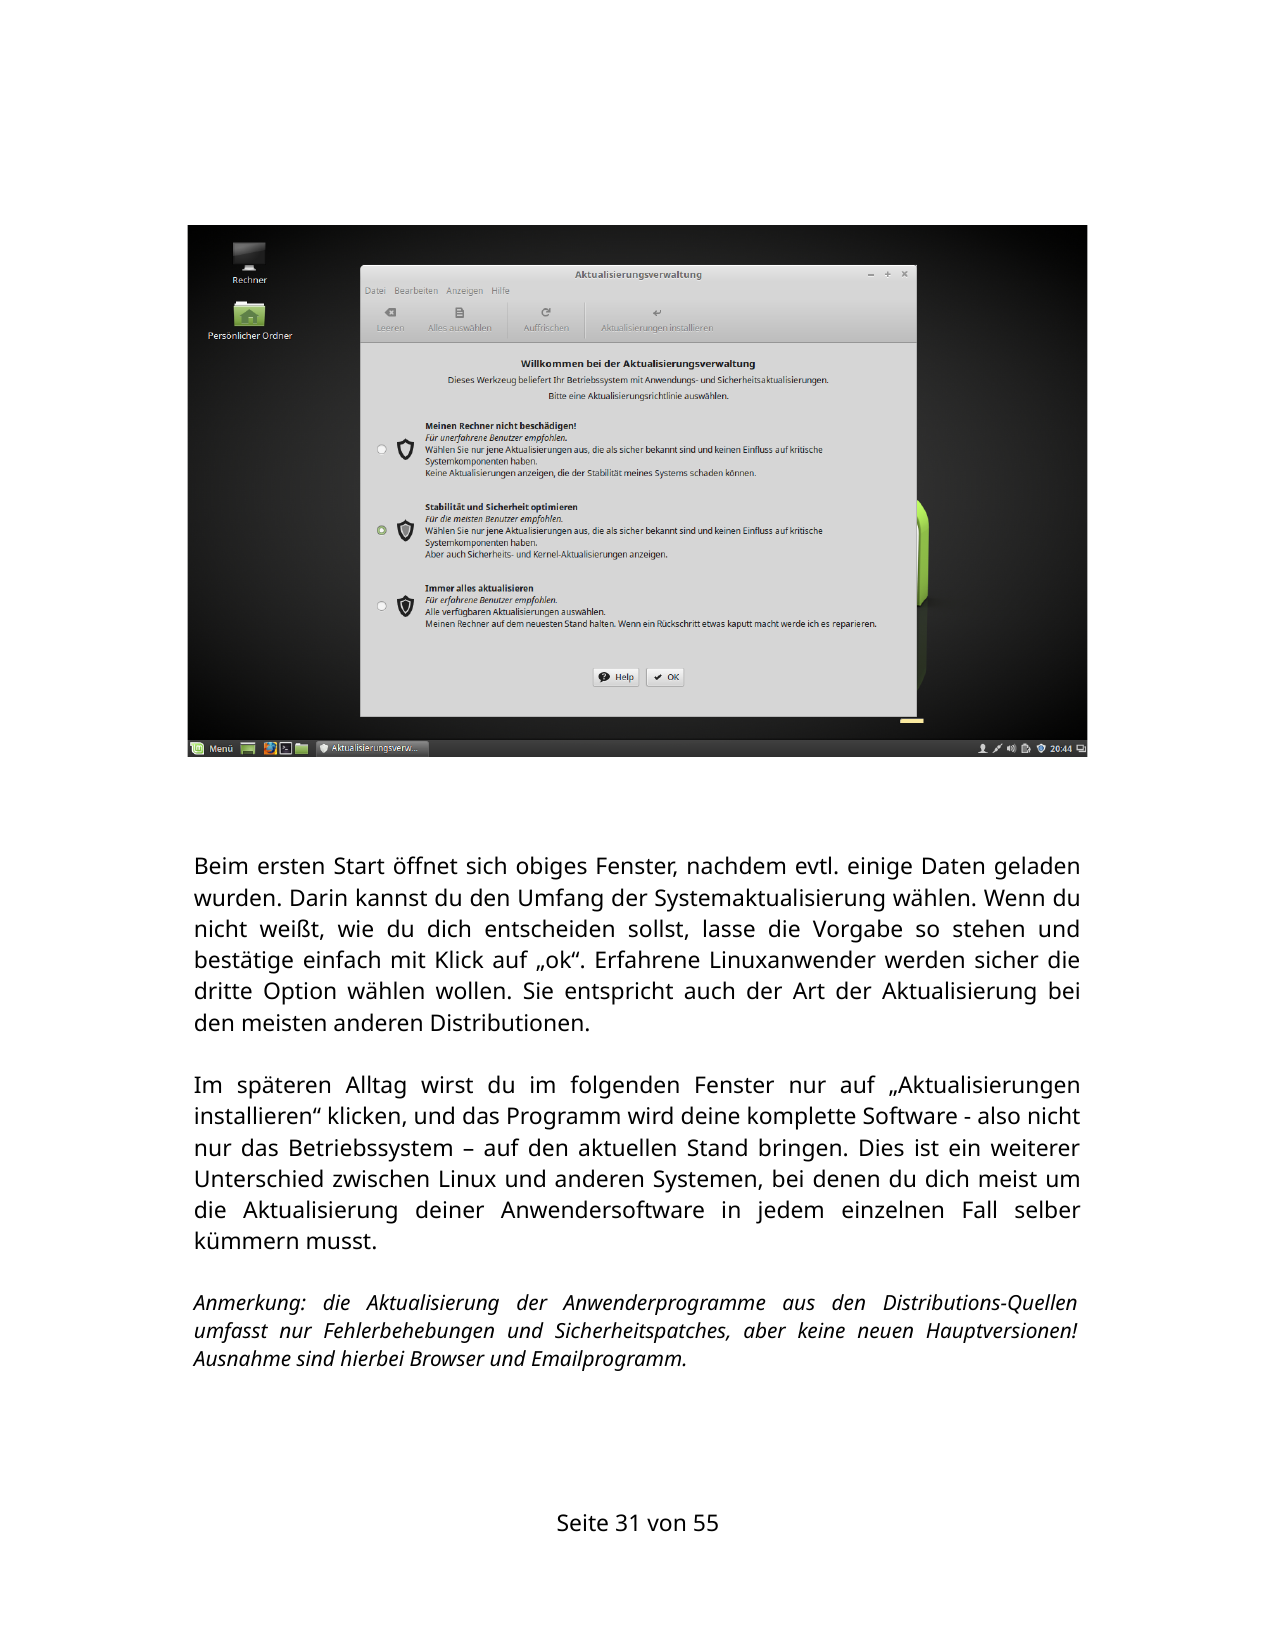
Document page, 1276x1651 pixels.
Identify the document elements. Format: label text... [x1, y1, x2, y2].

text Im späteren Alltag wirst du im folgenden Fenster nur auf „Aktualisierungen installieren“ klicken, und das Programm wird deine komplette Software - also nicht nur das Betriebssystem – auf den aktuellen Stand bringen. Dies ist ein weiterer Unterschied zwischen Linux und anderen Systemen, bei denen du dich meist um die Aktualisierung deiner Anwendersoftware in jedem einzelnen Fall selber kümmern musst. [187, 1069, 1088, 1256]
picture [187, 225, 1088, 757]
text Beim ersten Start öffnet sich obiges Fenster, nachdem evtl. einige Daten geladen wurden. Darin kannst du den Umfang der Systemaktualisierung wählen. Wenn du nicht weißt, wie du dich entscheiden sollst, lasse die Vorgabe so stehen und bestätige einfach mit Klick auf „ok“. Erfahrene Linuxanwender werden sicher die dritte Option wählen wollen. Sie entspricht auch der Art der Aktualisierung bei den meisten anderen Distributionen. [187, 850, 1088, 1038]
text Anmerkung: die Aktualisierung der Anwenderprogramme aus den Distributions-Quellen umfasst nur Fehlerbehebungen und Sicherheitspatches, aber keine neuen Hauptversionen! Ausnahme sind hierbei Browser und Emailprogramm. [187, 1288, 1088, 1373]
